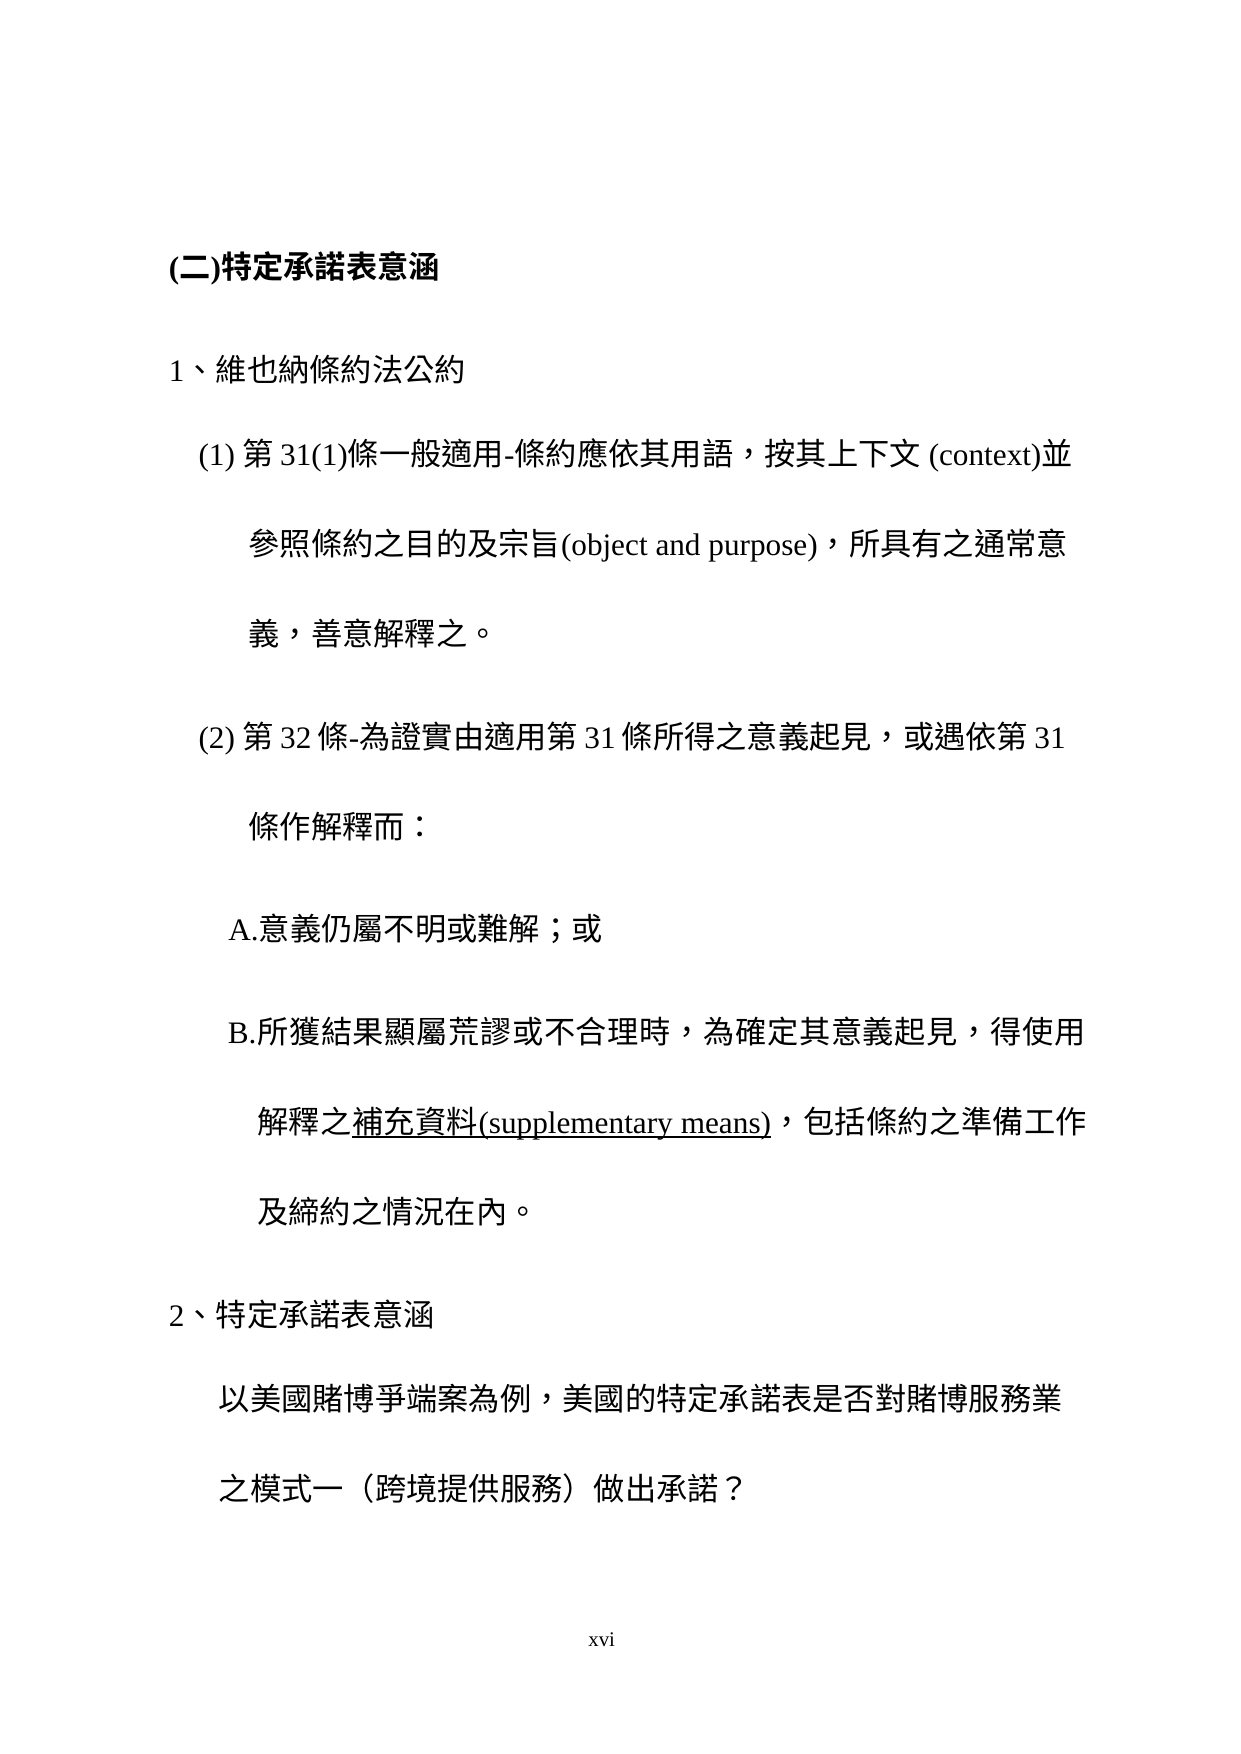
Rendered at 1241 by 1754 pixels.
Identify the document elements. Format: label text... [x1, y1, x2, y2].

text 2、特定承諾表意涵 [169, 1275, 1087, 1350]
text B.所獲結果顯屬荒謬或不合理時，為確定其意義起見，得使用解釋之補充資料(supplementary means)，包括條約之準備工作及締約之情況在內。 [228, 992, 1087, 1247]
text (1) 第31(1)條一般適用-條約應依其用語，按其上下文 (context)並參照條約之目的及宗旨(object and purpose)，所具有之通常意義，善意解釋之。 [198, 414, 1087, 669]
text (二)特定承諾表意涵 [169, 228, 1087, 303]
text 1、維也納條約法公約 [169, 330, 1087, 405]
text (2) 第32條-為證實由適用第31條所得之意義起見，或遇依第31條作解釋而： [198, 697, 1087, 862]
text 以美國賭博爭端案為例，美國的特定承諾表是否對賭博服務業之模式一（跨境提供服務）做出承諾？ [219, 1359, 1087, 1524]
text A.意義仍屬不明或難解；或 [228, 890, 1087, 965]
